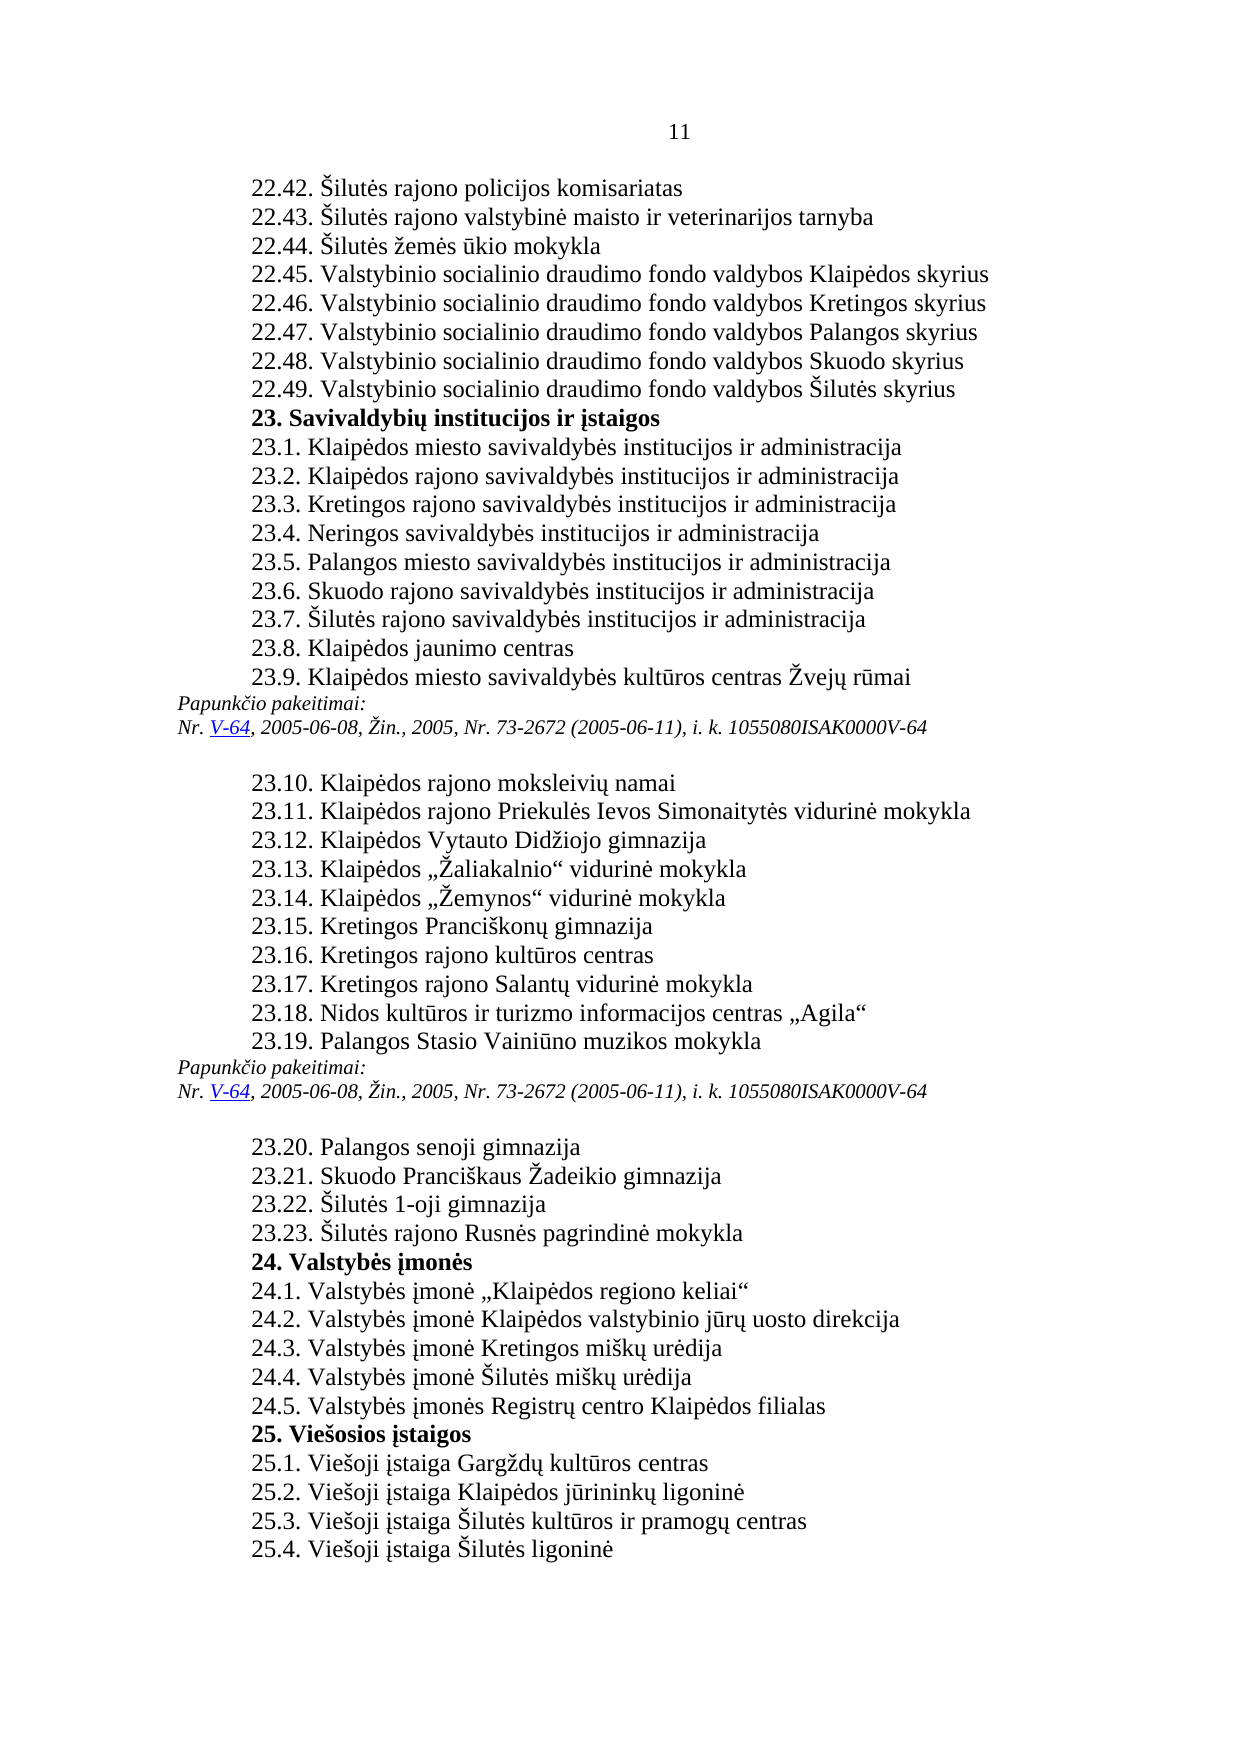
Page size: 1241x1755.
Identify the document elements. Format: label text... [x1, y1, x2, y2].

text 23.23. Šilutės rajono Rusnės pagrindinė mokykla [177, 1218, 1181, 1247]
text 23.6. Skuodo rajono savivaldybės institucijos ir administracija [177, 576, 1181, 604]
text 24.5. Valstybės įmonės Registrų centro Klaipėdos filialas [177, 1391, 1181, 1419]
text 24. Valstybės įmonės [177, 1247, 1181, 1276]
text 23.14. Klaipėdos „Žemynos“ vidurinė mokykla [177, 883, 1181, 911]
text 23.19. Palangos Stasio Vainiūno muzikos mokykla [177, 1026, 1181, 1055]
text 22.48. Valstybinio socialinio draudimo fondo valdybos Skuodo skyrius [177, 346, 1181, 374]
text 23.9. Klaipėdos miesto savivaldybės kultūros centras Žvejų rūmai [177, 662, 1181, 691]
text 25. Viešosios įstaigos [177, 1419, 1181, 1448]
text 23.4. Neringos savivaldybės institucijos ir administracija [177, 518, 1181, 547]
text 23.2. Klaipėdos rajono savivaldybės institucijos ir administracija [177, 461, 1181, 489]
text 23.13. Klaipėdos „Žaliakalnio“ vidurinė mokykla [177, 854, 1181, 883]
text 23.3. Kretingos rajono savivaldybės institucijos ir administracija [177, 489, 1181, 518]
text 23.5. Palangos miesto savivaldybės institucijos ir administracija [177, 547, 1181, 576]
text 23.11. Klaipėdos rajono Priekulės Ievos Simonaitytės vidurinė mokykla [177, 796, 1181, 825]
text 23.8. Klaipėdos jaunimo centras [177, 633, 1181, 662]
text 22.49. Valstybinio socialinio draudimo fondo valdybos Šilutės skyrius [177, 374, 1181, 403]
text 23.21. Skuodo Pranciškaus Žadeikio gimnazija [177, 1161, 1181, 1189]
text Papunkčio pakeitimai: [177, 1055, 1181, 1079]
text 23.20. Palangos senoji gimnazija [177, 1132, 1181, 1161]
text 25.4. Viešoji įstaiga Šilutės ligoninė [177, 1534, 1181, 1563]
text 22.44. Šilutės žemės ūkio mokykla [177, 231, 1181, 259]
text 23.1. Klaipėdos miesto savivaldybės institucijos ir administracija [177, 432, 1181, 461]
text 23.7. Šilutės rajono savivaldybės institucijos ir administracija [177, 604, 1181, 633]
text 22.47. Valstybinio socialinio draudimo fondo valdybos Palangos skyrius [177, 317, 1181, 346]
text 23.17. Kretingos rajono Salantų vidurinė mokykla [177, 969, 1181, 998]
text 23.22. Šilutės 1-oji gimnazija [177, 1189, 1181, 1218]
text 23.10. Klaipėdos rajono moksleivių namai [177, 768, 1181, 796]
text 23.12. Klaipėdos Vytauto Didžiojo gimnazija [177, 825, 1181, 854]
text 22.42. Šilutės rajono policijos komisariatas [177, 173, 1181, 202]
text 24.4. Valstybės įmonė Šilutės miškų urėdija [177, 1362, 1181, 1391]
text 23.18. Nidos kultūros ir turizmo informacijos centras „Agila“ [177, 998, 1181, 1026]
text Nr. V-64, 2005-06-08, Žin., 2005, Nr. 73-2672 (2005-06-11), i. k. 1055080ISAK0000V-64 [177, 715, 1181, 739]
text 24.3. Valstybės įmonė Kretingos miškų urėdija [177, 1333, 1181, 1362]
text 23.16. Kretingos rajono kultūros centras [177, 940, 1181, 969]
text 24.1. Valstybės įmonė „Klaipėdos regiono keliai“ [177, 1276, 1181, 1304]
text 25.3. Viešoji įstaiga Šilutės kultūros ir pramogų centras [177, 1506, 1181, 1534]
text 24.2. Valstybės įmonė Klaipėdos valstybinio jūrų uosto direkcija [177, 1304, 1181, 1333]
text 25.2. Viešoji įstaiga Klaipėdos jūrininkų ligoninė [177, 1477, 1181, 1506]
text 25.1. Viešoji įstaiga Gargždų kultūros centras [177, 1448, 1181, 1477]
text 22.45. Valstybinio socialinio draudimo fondo valdybos Klaipėdos skyrius [177, 259, 1181, 288]
text Papunkčio pakeitimai: [177, 691, 1181, 715]
text 23. Savivaldybių institucijos ir įstaigos [177, 403, 1181, 432]
text 22.46. Valstybinio socialinio draudimo fondo valdybos Kretingos skyrius [177, 288, 1181, 317]
text 22.43. Šilutės rajono valstybinė maisto ir veterinarijos tarnyba [177, 202, 1181, 231]
text 23.15. Kretingos Pranciškonų gimnazija [177, 911, 1181, 940]
text Nr. V-64, 2005-06-08, Žin., 2005, Nr. 73-2672 (2005-06-11), i. k. 1055080ISAK0000V-64 [177, 1079, 1181, 1103]
